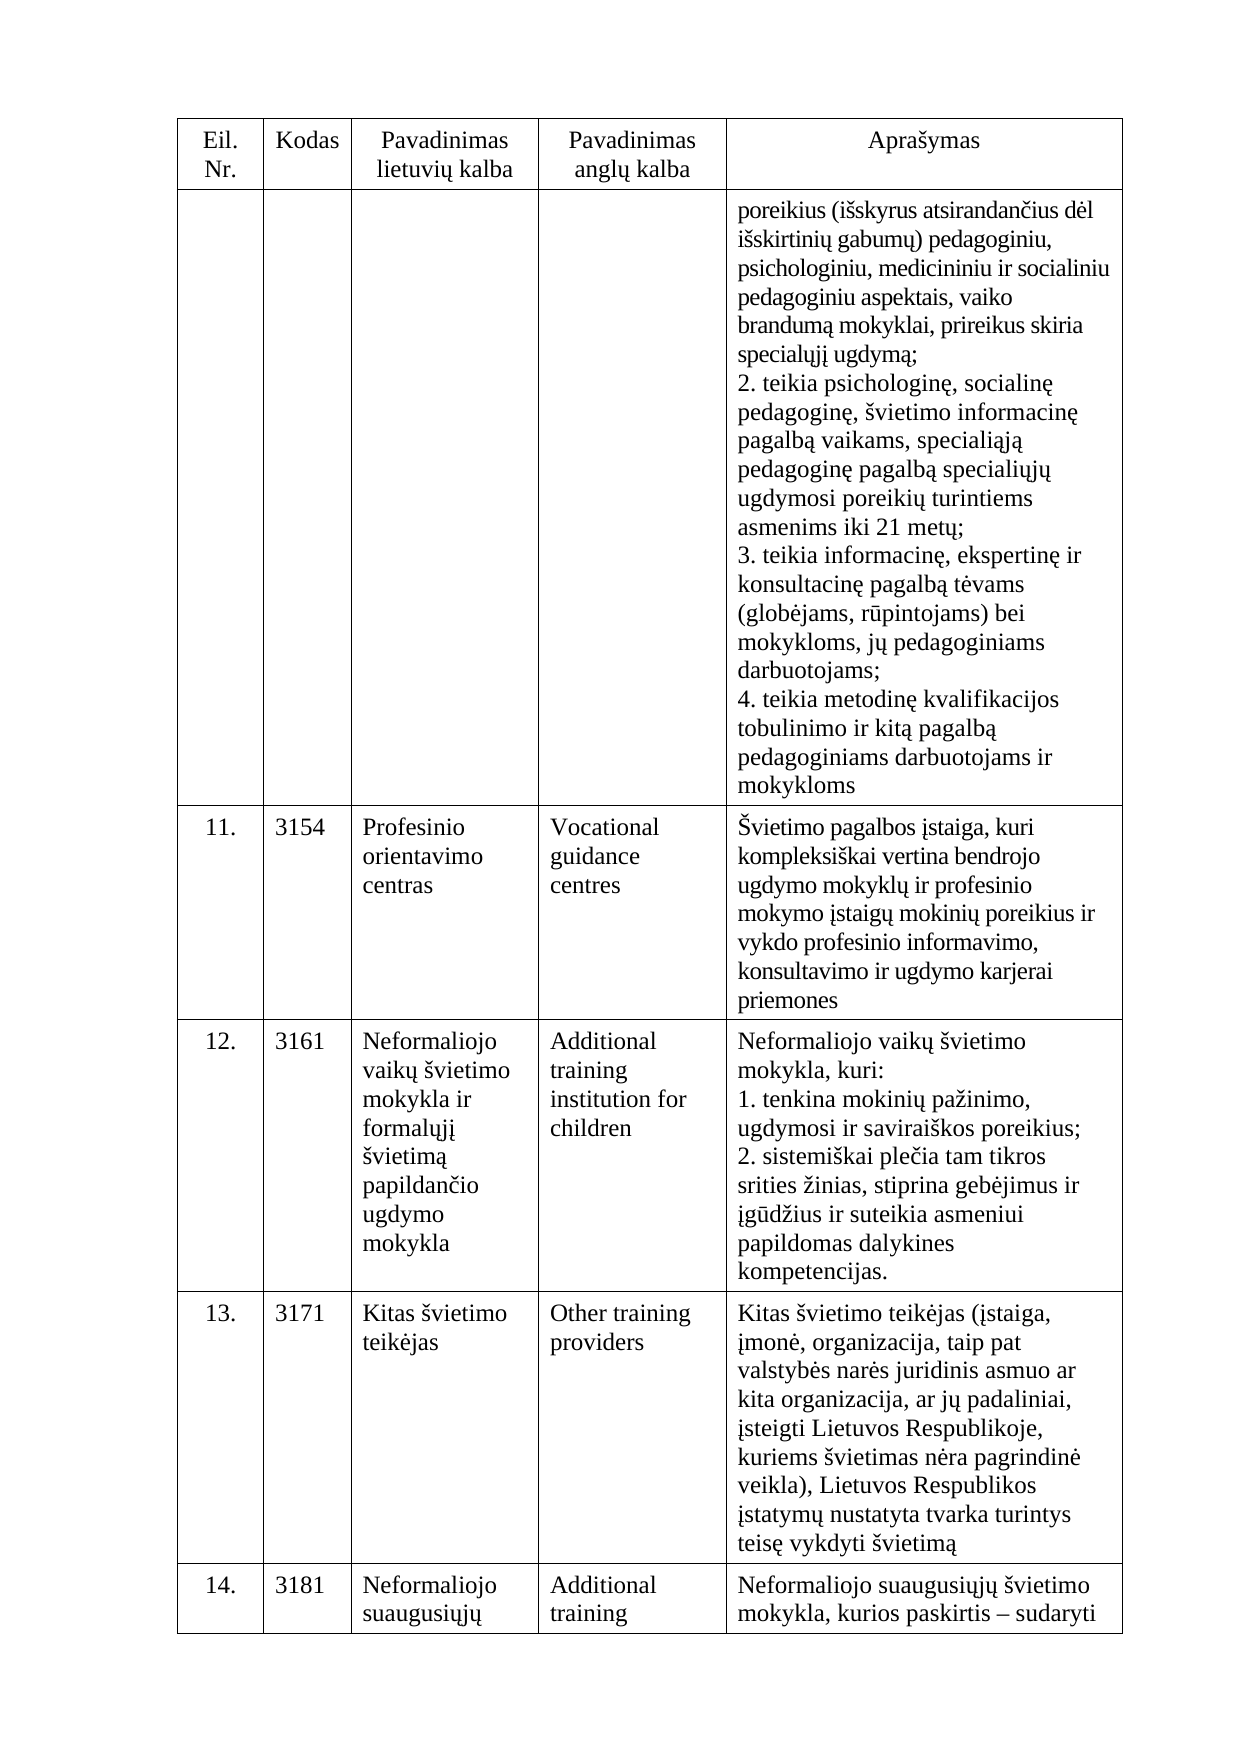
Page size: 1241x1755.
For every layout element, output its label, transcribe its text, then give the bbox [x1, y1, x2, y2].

table_cell Neformaliojo vaikų švietimo mokykla ir formalųjį švietimą papildančio ugdymo mokykla [352, 1020, 538, 1291]
table_cell Kitas švietimo teikėjas (įstaiga, įmonė, organizacija, taip pat valstybės narės juridinis asmuo ar kita organizacija, ar jų padaliniai, įsteigti Lietuvos Respublikoje, kuriems švietimas nėra pagrindinė veikla), Lietuvos Respublikos įstatymų nustatyta tvarka turintys teisę vykdyti švietimą [727, 1292, 1122, 1563]
table_cell Neformaliojo vaikų švietimo mokykla, kuri: 1. tenkina mokinių pažinimo, ugdymosi ir saviraiškos poreikius; 2. sistemiškai plečia tam tikros srities žinias, stiprina gebėjimus ir įgūdžius ir suteikia asmeniui papildomas dalykines kompetencijas. [727, 1020, 1122, 1291]
table_cell [352, 190, 538, 805]
table_header Eil. Nr. [178, 119, 263, 188]
table_cell 11. [178, 806, 263, 1019]
table_cell Other training providers [539, 1292, 726, 1563]
table_header Pavadinimas lietuvių kalba [352, 119, 538, 188]
table_cell [539, 190, 726, 805]
table_cell Additional training [539, 1564, 726, 1633]
table_header Aprašymas [727, 119, 1122, 188]
table_cell [264, 190, 351, 805]
table_header Kodas [264, 119, 351, 188]
table_cell Neformaliojo suaugusiųjų [352, 1564, 538, 1633]
table_cell Additional training institution for children [539, 1020, 726, 1291]
table_cell poreikius (išskyrus atsirandančius dėl išskirtinių gabumų) pedagoginiu, psichologiniu, medicininiu ir socialiniu pedagoginiu aspektais, vaiko brandumą mokyklai, prireikus skiria specialųjį ugdymą; 2. teikia psichologinę, socialinę pedagoginę, švietimo informacinę pagalbą vaikams, specialiąją pedagoginę pagalbą specialiųjų ugdymosi poreikių turintiems asmenims iki 21 metų; 3. teikia informacinę, ekspertinę ir konsultacinę pagalbą tėvams (globėjams, rūpintojams) bei mokykloms, jų pedagoginiams darbuotojams; 4. teikia metodinę kvalifikacijos tobulinimo ir kitą pagalbą pedagoginiams darbuotojams ir mokykloms [727, 190, 1122, 805]
table_cell 14. [178, 1564, 263, 1633]
table_cell 13. [178, 1292, 263, 1563]
table_cell Kitas švietimo teikėjas [352, 1292, 538, 1563]
table_cell 3154 [264, 806, 351, 1019]
table_cell 3181 [264, 1564, 351, 1633]
table_cell 12. [178, 1020, 263, 1291]
table_cell Vocational guidance centres [539, 806, 726, 1019]
table_cell Švietimo pagalbos įstaiga, kuri kompleksiškai vertina bendrojo ugdymo mokyklų ir profesinio mokymo įstaigų mokinių poreikius ir vykdo profesinio informavimo, konsultavimo ir ugdymo karjerai priemones [727, 806, 1122, 1019]
table_header Pavadinimas anglų kalba [539, 119, 726, 188]
table_cell 3161 [264, 1020, 351, 1291]
table_cell Profesinio orientavimo centras [352, 806, 538, 1019]
table_cell 3171 [264, 1292, 351, 1563]
table_cell [178, 190, 263, 805]
table_cell Neformaliojo suaugusiųjų švietimo mokykla, kurios paskirtis – sudaryti [727, 1564, 1122, 1633]
